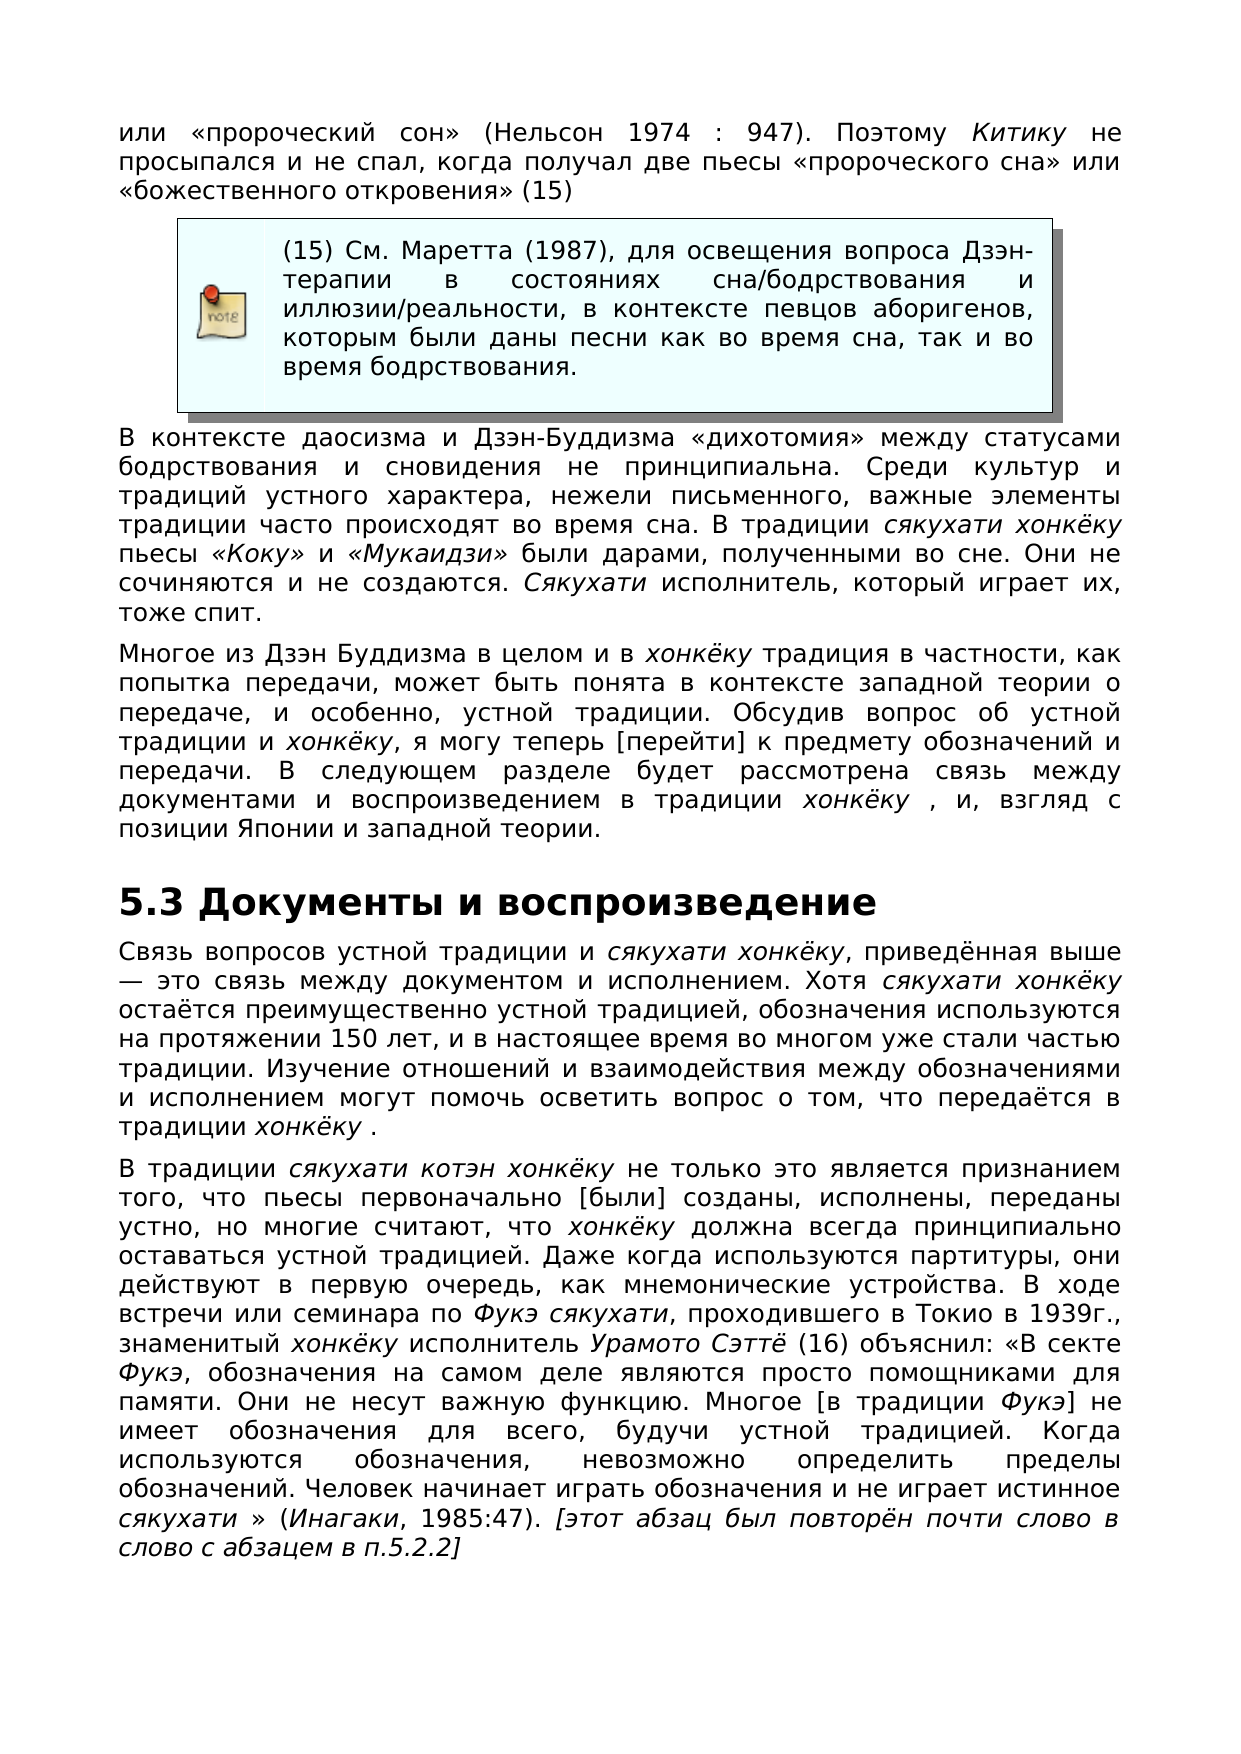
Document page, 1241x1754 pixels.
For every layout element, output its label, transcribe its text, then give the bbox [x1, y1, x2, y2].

text Связь вопросов устной традиции и сякухати хонкёку, приведённая выше — это связь между документом и исполнением. Хотя сякухати хонкёку остаётся преимущественно устной традицией, обозначения используются на протяжении 150 лет, и в настоящее время во многом уже стали частью традиции. Изучение отношений и взаимодействия между обозначениями и исполнением могут помочь осветить вопрос о том, что передаётся в традиции хонкёку . [118, 937, 1122, 1141]
text Многое из Дзэн Буддизма в целом и в хонкёку традиция в частности, как попытка передачи, может быть понята в контексте западной теории о передаче, и особенно, устной традиции. Обсудив вопрос об устной традиции и хонкёку, я могу теперь [перейти] к предмету обозначений и передачи. В следующем разделе будет рассмотрена связь между документами и воспроизведением в традиции хонкёку , и, взгляд с позиции Японии и западной теории. [118, 639, 1122, 843]
text В контексте даосизма и Дзэн-Буддизма «дихотомия» между статусами бодрствования и сновидения не принципиальна. Среди культур и традиций устного характера, нежели письменного, важные элементы традиции часто происходят во время сна. В традиции сякухати хонкёку пьесы «Коку» и «Мукаидзи» были дарами, полученными во сне. Они не сочиняются и не создаются. Сякухати исполнитель, который играет их, тоже спит. [118, 423, 1122, 627]
text или «пророческий сон» (Нельсон 1974 : 947). Поэтому Китику не просыпался и не спал, когда получал две пьесы «пророческого сна» или «божественного откровения» (15) [118, 118, 1122, 206]
table_header [178, 219, 264, 412]
text В традиции сякухати котэн хонкёку не только это является признанием того, что пьесы первоначально [были] созданы, исполнены, переданы устно, но многие считают, что хонкёку должна всегда принципиально оставаться устной традицией. Даже когда используются партитуры, они действуют в первую очередь, как мнемонические устройства. В ходе встречи или семинара по Фукэ сякухати, проходившего в Токио в 1939г., знаменитый хонкёку исполнитель Урамото Сэттё (16) объяснил: «В секте Фукэ, обозначения на самом деле являются просто помощниками для памяти. Они не несут важную функцию. Многое [в традиции Фукэ] не имеет обозначения для всего, будучи устной традицией. Когда используются обозначения, невозможно определить пределы обозначений. Человек начинает играть обозначения и не играет истинное сякухати » (Инагаки, 1985:47). [этот абзац был повторён почти слово в слово с абзацем в п.5.2.2] [118, 1154, 1122, 1562]
picture [183, 277, 259, 353]
table_header (15) См. Маретта (1987), для освещения вопроса Дзэн-терапии в состояниях сна/бодрствования и иллюзии/реальности, в контексте певцов аборигенов, которым были даны песни как во время сна, так и во время бодрствования. [265, 219, 1052, 412]
subtitle 5.3 Документы и воспроизведение [118, 881, 1122, 925]
